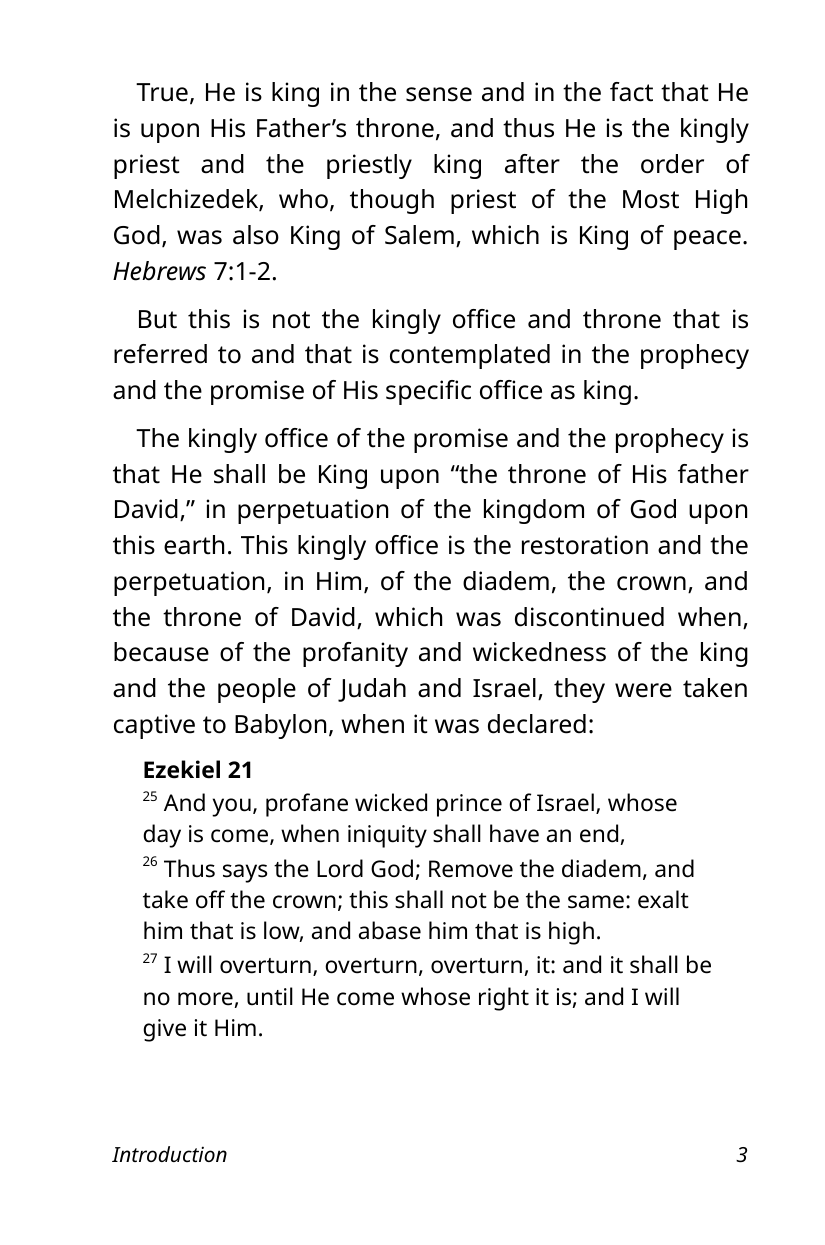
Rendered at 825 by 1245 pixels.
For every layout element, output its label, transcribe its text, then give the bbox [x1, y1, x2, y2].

text 26 Thus says the Lord God; Remove the diadem, and take off the crown; this shall not be the same: exalt him that is low, and abase him that is high. [142, 853, 720, 946]
text Ezekiel 21 [142, 754, 750, 786]
text 27 I will overturn, overturn, overturn, it: and it shall be no more, until He come whose right it is; and I will give it Him. [142, 949, 720, 1043]
text True, He is king in the sense and in the fact that He is upon His Father’s throne, and thus He is the kingly priest and the priestly king after the order of Melchizedek, who, though priest of the Most High God, was also King of Salem, which is King of peace. Hebrews 7:1-2. [112, 75, 750, 288]
text But this is not the kingly office and throne that is referred to and that is contemplated in the prophecy and the promise of His specific office as king. [112, 301, 750, 407]
text The kingly office of the promise and the prophecy is that He shall be King upon “the throne of His father David,” in perpetuation of the kingdom of God upon this earth. This kingly office is the restoration and the perpetuation, in Him, of the diadem, the crown, and the throne of David, which was discontinued when, because of the profanity and wickedness of the king and the people of Judah and Israel, they were taken captive to Babylon, when it was declared: [112, 421, 750, 741]
text 25 And you, profane wicked prince of Israel, whose day is come, when iniquity shall have an end, [142, 787, 720, 849]
